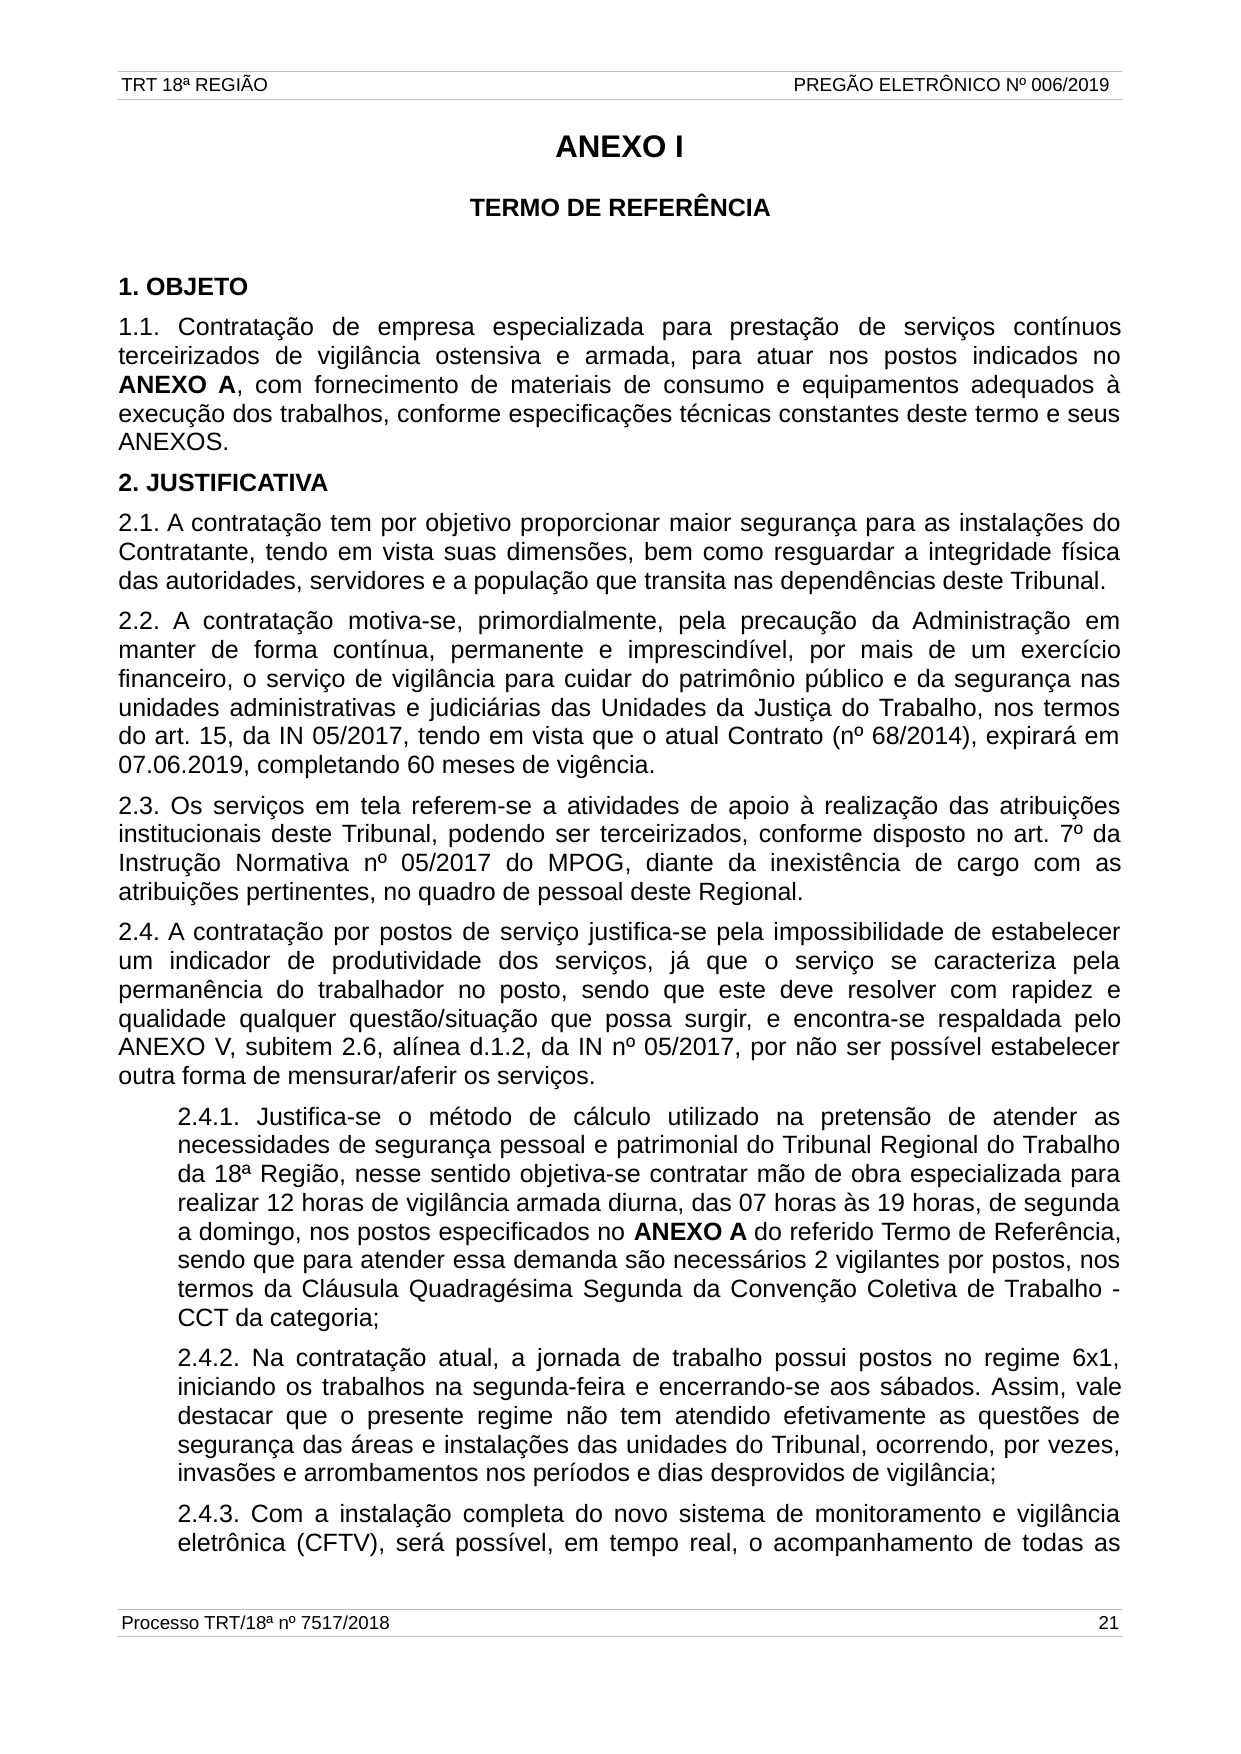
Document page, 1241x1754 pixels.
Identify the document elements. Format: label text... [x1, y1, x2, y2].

text TERMO DE REFERÊNCIA [118, 193, 1122, 222]
text 2.3. Os serviços em tela referem-se a atividades de apoio à realização das atribuições institucionais deste Tribunal, podendo ser terceirizados, conforme disposto no art. 7º da Instrução Normativa nº 05/2017 do MPOG, diante da inexistência de cargo com as atribuições pertinentes, no quadro de pessoal deste Regional. [118, 791, 1122, 906]
text 2.4. A contratação por postos de serviço justifica-se pela impossibilidade de estabelecer um indicador de produtividade dos serviços, já que o serviço se caracteriza pela permanência do trabalhador no posto, sendo que este deve resolver com rapidez e qualidade qualquer questão/situação que possa surgir, e encontra-se respaldada pelo ANEXO V, subitem 2.6, alínea d.1.2, da IN nº 05/2017, por não ser possível estabelecer outra forma de mensurar/aferir os serviços. [118, 917, 1122, 1090]
text 1.1. Contratação de empresa especializada para prestação de serviços contínuos terceirizados de vigilância ostensiva e armada, para atuar nos postos indicados no ANEXO A, com fornecimento de materiais de consumo e equipamentos adequados à execução dos trabalhos, conforme especificações técnicas constantes deste termo e seus ANEXOS. [118, 312, 1122, 456]
text 2.4.1. Justifica-se o método de cálculo utilizado na pretensão de atender as necessidades de segurança pessoal e patrimonial do Tribunal Regional do Trabalho da 18ª Região, nesse sentido objetiva-se contratar mão de obra especializada para realizar 12 horas de vigilância armada diurna, das 07 horas às 19 horas, de segunda a domingo, nos postos especificados no ANEXO A do referido Termo de Referência, sendo que para atender essa demanda são necessários 2 vigilantes por postos, nos termos da Cláusula Quadragésima Segunda da Convenção Coletiva de Trabalho - CCT da categoria; [177, 1102, 1122, 1332]
text 2.2. A contratação motiva-se, primordialmente, pela precaução da Administração em manter de forma contínua, permanente e imprescindível, por mais de um exercício financeiro, o serviço de vigilância para cuidar do patrimônio público e da segurança nas unidades administrativas e judiciárias das Unidades da Justiça do Trabalho, nos termos do art. 15, da IN 05/2017, tendo em vista que o atual Contrato (nº 68/2014), expirará em 07.06.2019, completando 60 meses de vigência. [118, 606, 1122, 779]
text 2.4.2. Na contratação atual, a jornada de trabalho possui postos no regime 6x1, iniciando os trabalhos na segunda-feira e encerrando-se aos sábados. Assim, vale destacar que o presente regime não tem atendido efetivamente as questões de segurança das áreas e instalações das unidades do Tribunal, ocorrendo, por vezes, invasões e arrombamentos nos períodos e dias desprovidos de vigilância; [177, 1343, 1122, 1487]
text 2. JUSTIFICATIVA [118, 468, 1122, 497]
text 2.4.3. Com a instalação completa do novo sistema de monitoramento e vigilância eletrônica (CFTV), será possível, em tempo real, o acompanhamento de todas as [177, 1499, 1122, 1556]
text 1. OBJETO [118, 272, 1122, 301]
text ANEXO I [117, 128, 1122, 164]
text 2.1. A contratação tem por objetivo proporcionar maior segurança para as instalações do Contratante, tendo em vista suas dimensões, bem como resguardar a integridade física das autoridades, servidores e a população que transita nas dependências deste Tribunal. [118, 508, 1122, 594]
